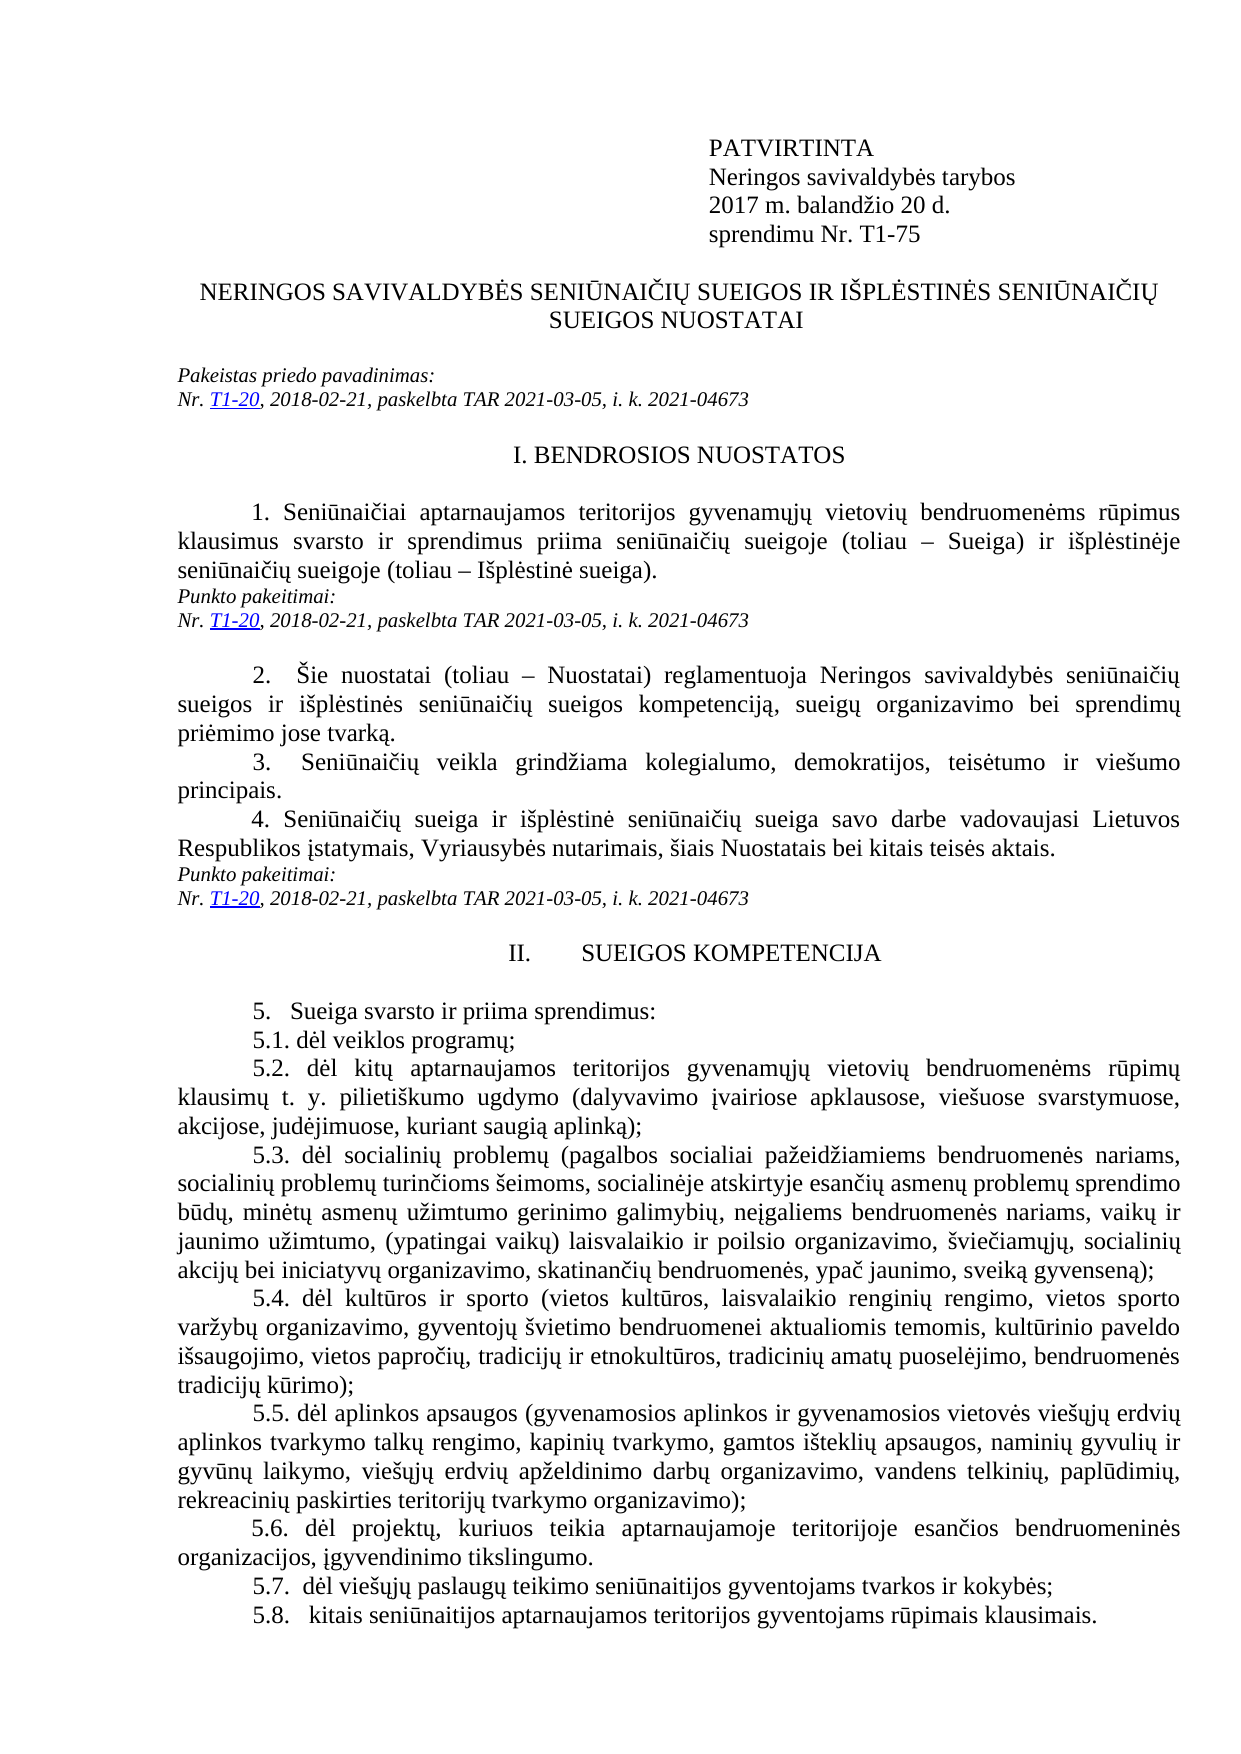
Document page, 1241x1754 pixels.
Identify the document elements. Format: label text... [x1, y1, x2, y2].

text 5.8. kitais seniūnaitijos aptarnaujamos teritorijos gyventojams rūpimais klausimais. [177, 1600, 1181, 1628]
text 2017 m. balandžio 20 d. [709, 190, 1181, 219]
text 1. Seniūnaičiai aptarnaujamos teritorijos gyvenamųjų vietovių bendruomenėms rūpimus klausimus svarsto ir sprendimus priima seniūnaičių sueigoje (toliau – Sueiga) ir išplėstinėje seniūnaičių sueigoje (toliau – Išplėstinė sueiga). [177, 497, 1181, 583]
text Nr. T1-20, 2018-02-21, paskelbta TAR 2021-03-05, i. k. 2021-04673 [177, 608, 1181, 632]
text PATVIRTINTA [709, 133, 1181, 162]
text I. BENDROSIOS NUOSTATOS [177, 440, 1181, 468]
text 5.1. dėl veiklos programų; [177, 1025, 1181, 1053]
text Punkto pakeitimai: [177, 583, 1181, 608]
text Nr. T1-20, 2018-02-21, paskelbta TAR 2021-03-05, i. k. 2021-04673 [177, 387, 1181, 411]
text Punkto pakeitimai: [177, 862, 1181, 886]
text II. SUEIGOS KOMPETENCIJA [215, 938, 1181, 967]
text 5. Sueiga svarsto ir priima sprendimus: [177, 996, 1181, 1025]
text 5.6. dėl projektų, kuriuos teikia aptarnaujamoje teritorijoje esančios bendruomeninės organizacijos, įgyvendinimo tikslingumo. [177, 1513, 1181, 1571]
text 5.5. dėl aplinkos apsaugos (gyvenamosios aplinkos ir gyvenamosios vietovės viešųjų erdvių aplinkos tvarkymo talkų rengimo, kapinių tvarkymo, gamtos išteklių apsaugos, naminių gyvulių ir gyvūnų laikymo, viešųjų erdvių apželdinimo darbų organizavimo, vandens telkinių, paplūdimių, rekreacinių paskirties teritorijų tvarkymo organizavimo); [177, 1398, 1181, 1513]
text Nr. T1-20, 2018-02-21, paskelbta TAR 2021-03-05, i. k. 2021-04673 [177, 886, 1181, 910]
text 5.7. dėl viešųjų paslaugų teikimo seniūnaitijos gyventojams tvarkos ir kokybės; [177, 1571, 1181, 1600]
text Neringos savivaldybės tarybos [709, 162, 1181, 190]
text sprendimu Nr. T1-75 [709, 219, 1181, 248]
text 5.3. dėl socialinių problemų (pagalbos socialiai pažeidžiamiems bendruomenės nariams, socialinių problemų turinčioms šeimoms, socialinėje atskirtyje esančių asmenų problemų sprendimo būdų, minėtų asmenų užimtumo gerinimo galimybių, neįgaliems bendruomenės nariams, vaikų ir jaunimo užimtumo, (ypatingai vaikų) laisvalaikio ir poilsio organizavimo, šviečiamųjų, socialinių akcijų bei iniciatyvų organizavimo, skatinančių bendruomenės, ypač jaunimo, sveiką gyvenseną); [177, 1140, 1181, 1283]
text NERINGOS SAVIVALDYBĖS SENIŪNAIČIŲ SUEIGOS IR IŠPLĖSTINĖS SENIŪNAIČIŲ SUEIGOS NUOSTATAI [177, 277, 1181, 334]
text 4. Seniūnaičių sueiga ir išplėstinė seniūnaičių sueiga savo darbe vadovaujasi Lietuvos Respublikos įstatymais, Vyriausybės nutarimais, šiais Nuostatais bei kitais teisės aktais. [177, 804, 1181, 862]
text 5.4. dėl kultūros ir sporto (vietos kultūros, laisvalaikio renginių rengimo, vietos sporto varžybų organizavimo, gyventojų švietimo bendruomenei aktualiomis temomis, kultūrinio paveldo išsaugojimo, vietos papročių, tradicijų ir etnokultūros, tradicinių amatų puoselėjimo, bendruomenės tradicijų kūrimo); [177, 1283, 1181, 1398]
text Pakeistas priedo pavadinimas: [177, 363, 1181, 387]
text 5.2. dėl kitų aptarnaujamos teritorijos gyvenamųjų vietovių bendruomenėms rūpimų klausimų t. y. pilietiškumo ugdymo (dalyvavimo įvairiose apklausose, viešuose svarstymuose, akcijose, judėjimuose, kuriant saugią aplinką); [177, 1053, 1181, 1140]
text 3. Seniūnaičių veikla grindžiama kolegialumo, demokratijos, teisėtumo ir viešumo principais. [177, 747, 1181, 804]
text 2. Šie nuostatai (toliau – Nuostatai) reglamentuoja Neringos savivaldybės seniūnaičių sueigos ir išplėstinės seniūnaičių sueigos kompetenciją, sueigų organizavimo bei sprendimų priėmimo jose tvarką. [177, 660, 1181, 747]
